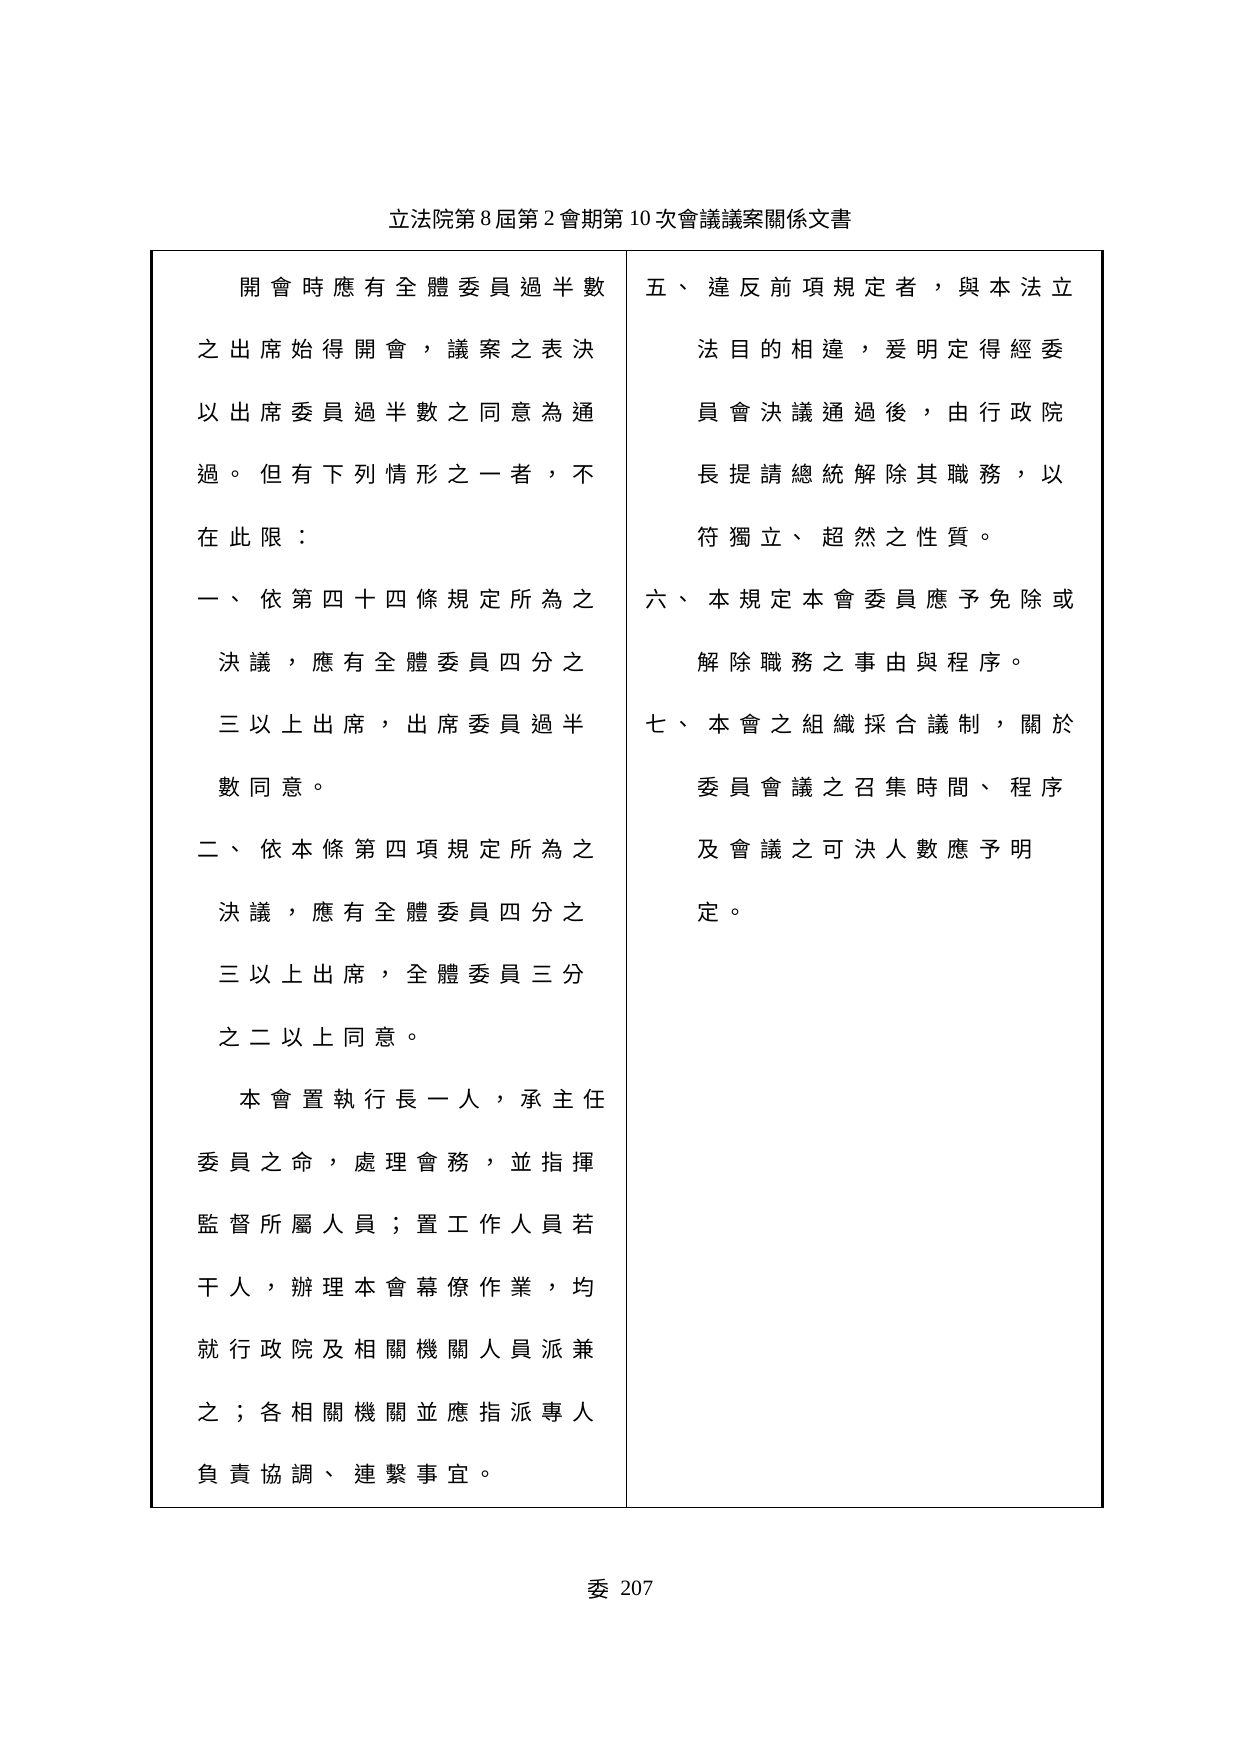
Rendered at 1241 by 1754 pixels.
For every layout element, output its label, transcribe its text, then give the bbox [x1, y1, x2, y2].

table_cell 開會時應有全體委員過半數之出席始得開會，議案之表決以出席委員過半數之同意為通過。但有下列情形之一者，不在此限： 一、依第四十四條規定所為之決議，應有全體委員四分之三以上出席，出席委員過半數同意。 二、依本條第四項規定所為之決議，應有全體委員四分之三以上出席，全體委員三分之二以上同意。 本會置執行長一人，承主任委員之命，處理會務，並指揮監督所屬人員；置工作人員若干人，辦理本會幕僚作業，均就行政院及相關機關人員派兼之；各相關機關並應指派專人負責協調、連繫事宜。 [153, 251, 626, 1507]
table_cell 五、違反前項規定者，與本法立法目的相違，爰明定得經委員會決議通過後，由行政院長提請總統解除其職務，以符獨立、超然之性質。 六、本規定本會委員應予免除或解除職務之事由與程序。 七、本會之組織採合議制，關於委員會議之召集時間、程序及會議之可決人數應予明定。 [627, 251, 1101, 1507]
